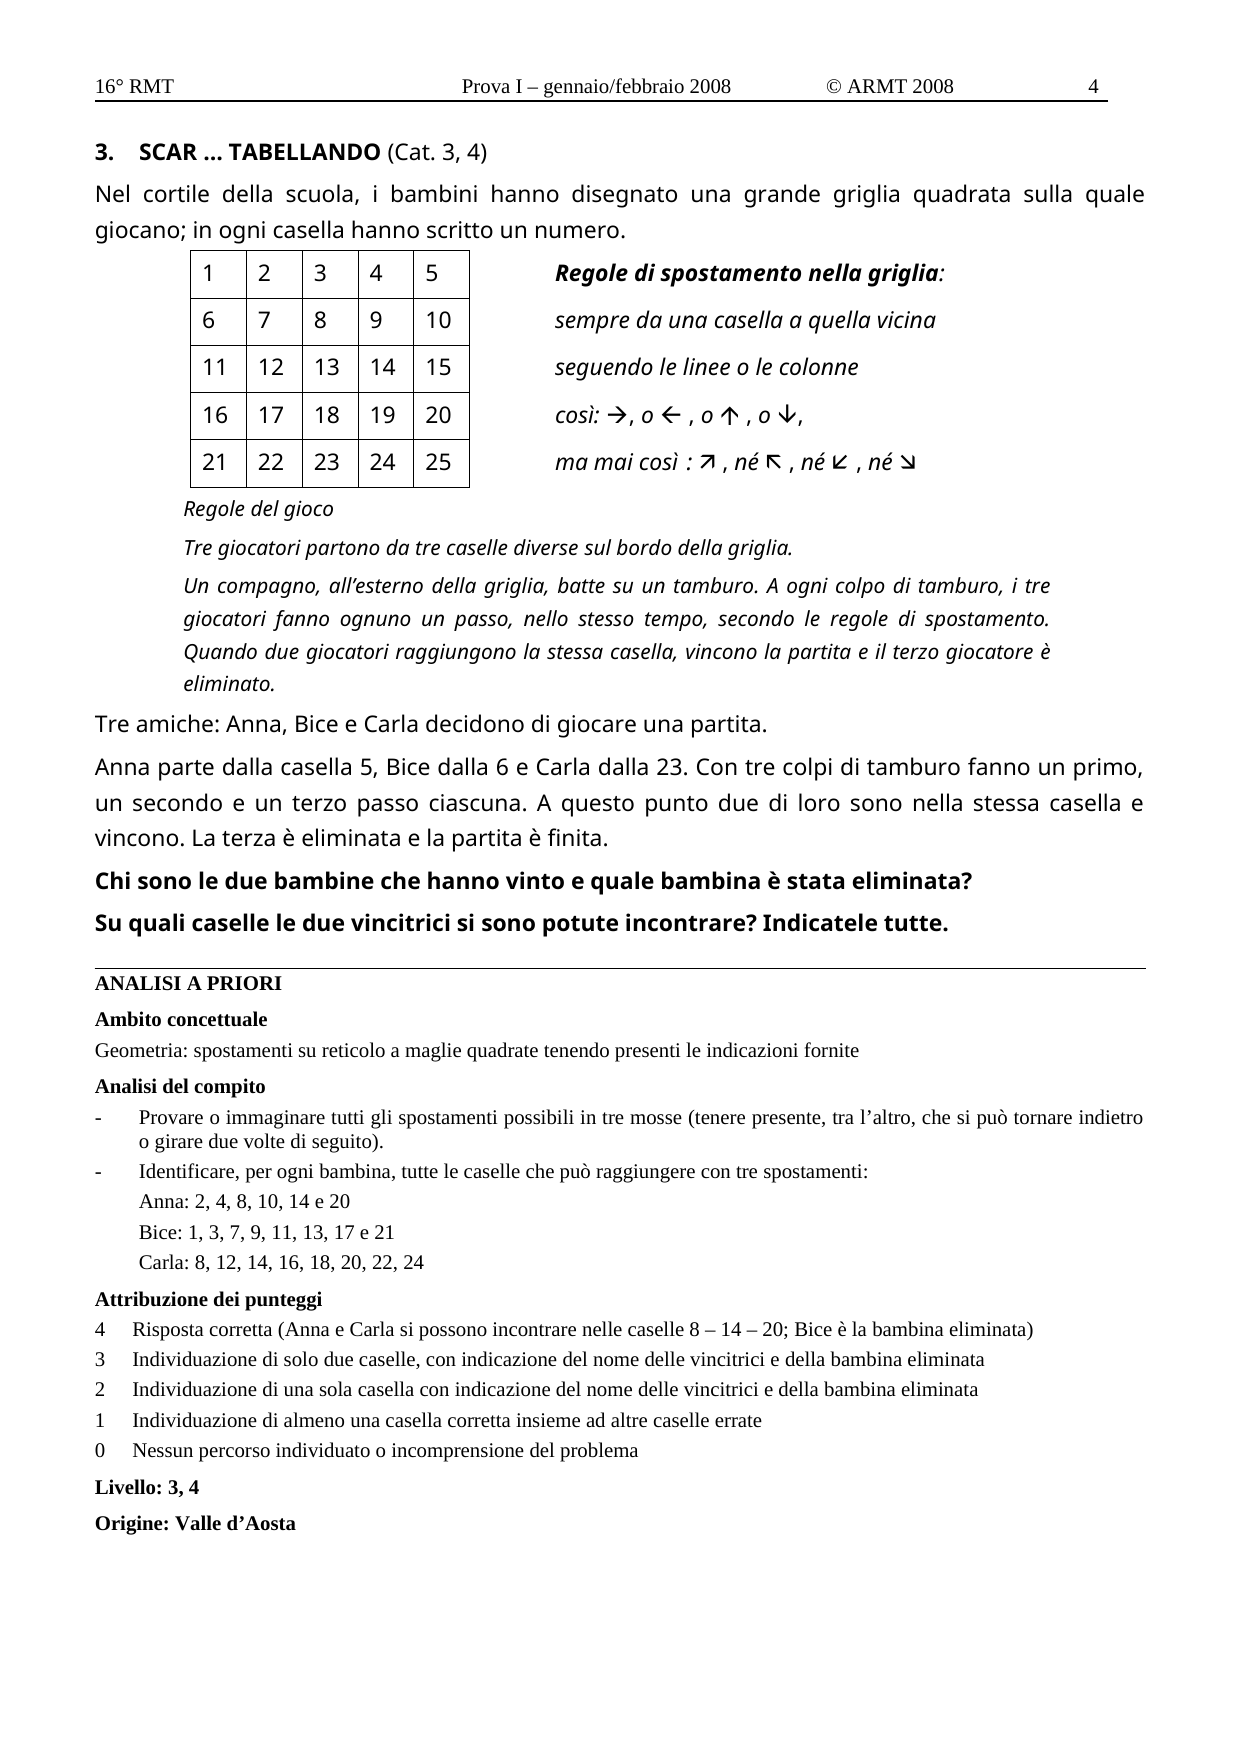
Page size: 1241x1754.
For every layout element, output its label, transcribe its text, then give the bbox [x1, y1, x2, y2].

text ANALISI A PRIORI [94, 969, 1146, 995]
table_cell 20 [414, 393, 469, 439]
table_cell 23 [303, 440, 358, 487]
table_cell 6 [191, 299, 246, 345]
table_cell 7 [247, 299, 302, 345]
text - Identificare, per ogni bambina, tutte le caselle che può raggiungere con tre spostamenti: [94, 1159, 1146, 1183]
text Geometria: spostamenti su reticolo a maglie quadrate tenendo presenti le indicazioni fornite [94, 1038, 1146, 1062]
table_cell 24 [359, 440, 413, 487]
table_cell 15 [414, 346, 469, 392]
text 4 Risposta corretta (Anna e Carla si possono incontrare nelle caselle 8 – 14 – 20; Bice è la bambina eliminata) [94, 1317, 1146, 1341]
text Livello: 3, 4 [94, 1474, 1146, 1499]
table_cell 8 [303, 299, 358, 345]
text 3. SCAR … TABELLANDO (Cat. 3, 4) [94, 136, 1146, 167]
text Un compagno, all’esterno della griglia, batte su un tamburo. A ogni colpo di tamburo, i tre giocatori fanno ognuno un passo, nello stesso tempo, secondo le regole di spostamento. Quando due giocatori raggiungono la stessa casella, vincono la partita e il terzo giocatore è eliminato. [183, 572, 1054, 698]
text 0 Nessun percorso individuato o incomprensione del problema [94, 1438, 1146, 1462]
table_cell 14 [359, 346, 413, 392]
text Carla: 8, 12, 14, 16, 18, 20, 22, 24 [94, 1250, 1146, 1274]
table_cell 25 [414, 440, 469, 487]
table_cell 18 [303, 393, 358, 439]
text Nel cortile della scuola, i bambini hanno disegnato una grande griglia quadrata sulla quale giocano; in ogni casella hanno scritto un numero. [94, 178, 1146, 246]
table_cell 21 [191, 440, 246, 487]
text Analisi del compito [94, 1074, 1146, 1098]
text 2 Individuazione di una sola casella con indicazione del nome delle vincitrici e della bambina eliminata [94, 1377, 1146, 1401]
table_header 4 [359, 251, 413, 297]
table_cell seguendo le linee o le colonne [470, 345, 1050, 392]
table_cell 12 [247, 346, 302, 392]
table_cell ma mai così :  , né  , né  , né  [470, 439, 1050, 487]
text Attribuzione dei punteggi [94, 1286, 1146, 1311]
text Anna: 2, 4, 8, 10, 14 e 20 [94, 1189, 1146, 1213]
table_cell 13 [303, 346, 358, 392]
table_header 1 [191, 251, 246, 297]
table_cell 11 [191, 346, 246, 392]
text Bice: 1, 3, 7, 9, 11, 13, 17 e 21 [94, 1219, 1146, 1244]
text 3 Individuazione di solo due caselle, con indicazione del nome delle vincitrici e della bambina eliminata [94, 1347, 1146, 1371]
table_cell così: , o  , o  , o , [470, 392, 1050, 439]
table_cell 22 [247, 440, 302, 487]
text 1 Individuazione di almeno una casella corretta insieme ad altre caselle errate [94, 1408, 1146, 1432]
table_header 5 [414, 251, 469, 297]
table_cell 17 [247, 393, 302, 439]
text Origine: Valle d’Aosta [94, 1511, 1146, 1535]
text Regole del gioco [183, 494, 1054, 522]
text Chi sono le due bambine che hanno vinto e quale bambina è stata eliminata? [94, 864, 1146, 896]
text Anna parte dalla casella 5, Bice dalla 6 e Carla dalla 23. Con tre colpi di tamburo fanno un primo, un secondo e un terzo passo ciascuna. A questo punto due di loro sono nella stessa casella e vincono. La terza è eliminata e la partita è finita. [94, 751, 1146, 854]
table_cell sempre da una casella a quella vicina [470, 298, 1050, 345]
text Su quali caselle le due vincitrici si sono potute incontrare? Indicatele tutte. [94, 907, 1146, 938]
text Tre giocatori partono da tre caselle diverse sul bordo della griglia. [183, 533, 1054, 561]
table_cell 9 [359, 299, 413, 345]
text Ambito concettuale [94, 1007, 1146, 1031]
text Tre amiche: Anna, Bice e Carla decidono di giocare una partita. [94, 708, 1146, 739]
table_cell 10 [414, 299, 469, 345]
table_header Regole di spostamento nella griglia: [470, 250, 1050, 297]
table_header 3 [303, 251, 358, 297]
table_cell 19 [359, 393, 413, 439]
table_header 2 [247, 251, 302, 297]
table_cell 16 [191, 393, 246, 439]
text - Provare o immaginare tutti gli spostamenti possibili in tre mosse (tenere presente, tra l’altro, che si può tornare indietro o girare due volte di seguito). [94, 1104, 1146, 1153]
